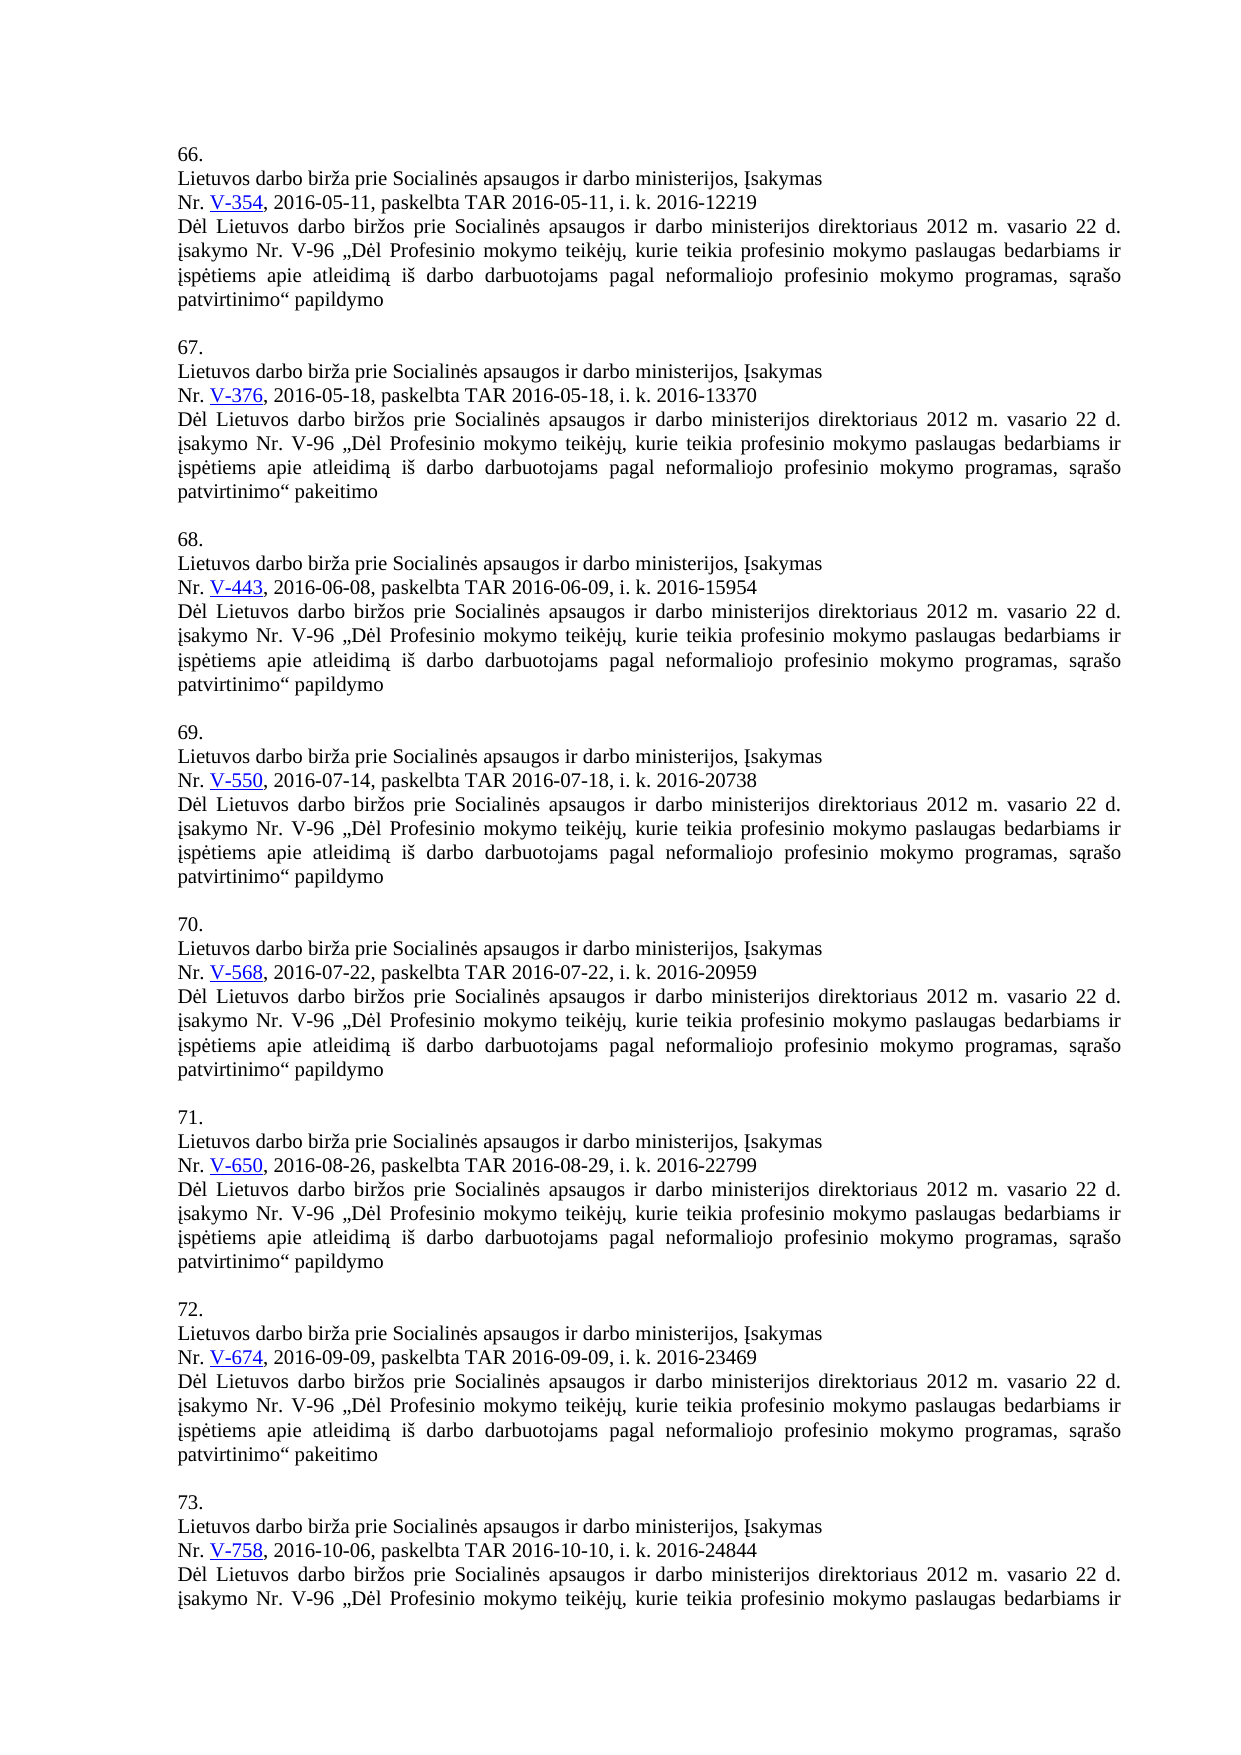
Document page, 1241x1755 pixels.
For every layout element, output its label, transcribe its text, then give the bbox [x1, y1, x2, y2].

text Nr. V-354, 2016-05-11, paskelbta TAR 2016-05-11, i. k. 2016-12219 [177, 190, 1122, 214]
text Lietuvos darbo birža prie Socialinės apsaugos ir darbo ministerijos, Įsakymas [177, 359, 1122, 383]
text Nr. V-443, 2016-06-08, paskelbta TAR 2016-06-09, i. k. 2016-15954 [177, 575, 1122, 599]
text Nr. V-674, 2016-09-09, paskelbta TAR 2016-09-09, i. k. 2016-23469 [177, 1345, 1122, 1369]
text Dėl Lietuvos darbo biržos prie Socialinės apsaugos ir darbo ministerijos direktoriaus 2012 m. vasario 22 d. įsakymo Nr. V-96 „Dėl Profesinio mokymo teikėjų, kurie teikia profesinio mokymo paslaugas bedarbiams ir įspėtiems apie atleidimą iš darbo darbuotojams pagal neformaliojo profesinio mokymo programas, sąrašo patvirtinimo“ papildymo [177, 1177, 1122, 1273]
text Dėl Lietuvos darbo biržos prie Socialinės apsaugos ir darbo ministerijos direktoriaus 2012 m. vasario 22 d. įsakymo Nr. V-96 „Dėl Profesinio mokymo teikėjų, kurie teikia profesinio mokymo paslaugas bedarbiams ir įspėtiems apie atleidimą iš darbo darbuotojams pagal neformaliojo profesinio mokymo programas, sąrašo patvirtinimo“ papildymo [177, 984, 1122, 1081]
text Nr. V-376, 2016-05-18, paskelbta TAR 2016-05-18, i. k. 2016-13370 [177, 383, 1122, 407]
text Dėl Lietuvos darbo biržos prie Socialinės apsaugos ir darbo ministerijos direktoriaus 2012 m. vasario 22 d. įsakymo Nr. V-96 „Dėl Profesinio mokymo teikėjų, kurie teikia profesinio mokymo paslaugas bedarbiams ir įspėtiems apie atleidimą iš darbo darbuotojams pagal neformaliojo profesinio mokymo programas, sąrašo patvirtinimo“ papildymo [177, 599, 1122, 696]
text 71. [177, 1105, 1122, 1129]
text Nr. V-758, 2016-10-06, paskelbta TAR 2016-10-10, i. k. 2016-24844 [177, 1538, 1122, 1562]
text Lietuvos darbo birža prie Socialinės apsaugos ir darbo ministerijos, Įsakymas [177, 1514, 1122, 1538]
text Lietuvos darbo birža prie Socialinės apsaugos ir darbo ministerijos, Įsakymas [177, 166, 1122, 190]
text Nr. V-568, 2016-07-22, paskelbta TAR 2016-07-22, i. k. 2016-20959 [177, 960, 1122, 984]
text Lietuvos darbo birža prie Socialinės apsaugos ir darbo ministerijos, Įsakymas [177, 1321, 1122, 1345]
text 73. [177, 1490, 1122, 1514]
text 68. [177, 527, 1122, 551]
text Lietuvos darbo birža prie Socialinės apsaugos ir darbo ministerijos, Įsakymas [177, 744, 1122, 768]
text 69. [177, 720, 1122, 744]
text 70. [177, 912, 1122, 936]
text Dėl Lietuvos darbo biržos prie Socialinės apsaugos ir darbo ministerijos direktoriaus 2012 m. vasario 22 d. įsakymo Nr. V-96 „Dėl Profesinio mokymo teikėjų, kurie teikia profesinio mokymo paslaugas bedarbiams ir įspėtiems apie atleidimą iš darbo darbuotojams pagal neformaliojo profesinio mokymo programas, sąrašo patvirtinimo“ pakeitimo [177, 407, 1122, 503]
text Dėl Lietuvos darbo biržos prie Socialinės apsaugos ir darbo ministerijos direktoriaus 2012 m. vasario 22 d. įsakymo Nr. V-96 „Dėl Profesinio mokymo teikėjų, kurie teikia profesinio mokymo paslaugas bedarbiams ir įspėtiems apie atleidimą iš darbo darbuotojams pagal neformaliojo profesinio mokymo programas, sąrašo patvirtinimo“ papildymo [177, 214, 1122, 311]
text 66. [177, 142, 1122, 166]
text Dėl Lietuvos darbo biržos prie Socialinės apsaugos ir darbo ministerijos direktoriaus 2012 m. vasario 22 d. įsakymo Nr. V-96 „Dėl Profesinio mokymo teikėjų, kurie teikia profesinio mokymo paslaugas bedarbiams ir [177, 1562, 1122, 1610]
text 67. [177, 335, 1122, 359]
text Lietuvos darbo birža prie Socialinės apsaugos ir darbo ministerijos, Įsakymas [177, 1129, 1122, 1153]
text Lietuvos darbo birža prie Socialinės apsaugos ir darbo ministerijos, Įsakymas [177, 551, 1122, 575]
text Nr. V-650, 2016-08-26, paskelbta TAR 2016-08-29, i. k. 2016-22799 [177, 1153, 1122, 1177]
text 72. [177, 1297, 1122, 1321]
text Dėl Lietuvos darbo biržos prie Socialinės apsaugos ir darbo ministerijos direktoriaus 2012 m. vasario 22 d. įsakymo Nr. V-96 „Dėl Profesinio mokymo teikėjų, kurie teikia profesinio mokymo paslaugas bedarbiams ir įspėtiems apie atleidimą iš darbo darbuotojams pagal neformaliojo profesinio mokymo programas, sąrašo patvirtinimo“ papildymo [177, 792, 1122, 888]
text Nr. V-550, 2016-07-14, paskelbta TAR 2016-07-18, i. k. 2016-20738 [177, 768, 1122, 792]
text Dėl Lietuvos darbo biržos prie Socialinės apsaugos ir darbo ministerijos direktoriaus 2012 m. vasario 22 d. įsakymo Nr. V-96 „Dėl Profesinio mokymo teikėjų, kurie teikia profesinio mokymo paslaugas bedarbiams ir įspėtiems apie atleidimą iš darbo darbuotojams pagal neformaliojo profesinio mokymo programas, sąrašo patvirtinimo“ pakeitimo [177, 1369, 1122, 1466]
text Lietuvos darbo birža prie Socialinės apsaugos ir darbo ministerijos, Įsakymas [177, 936, 1122, 960]
